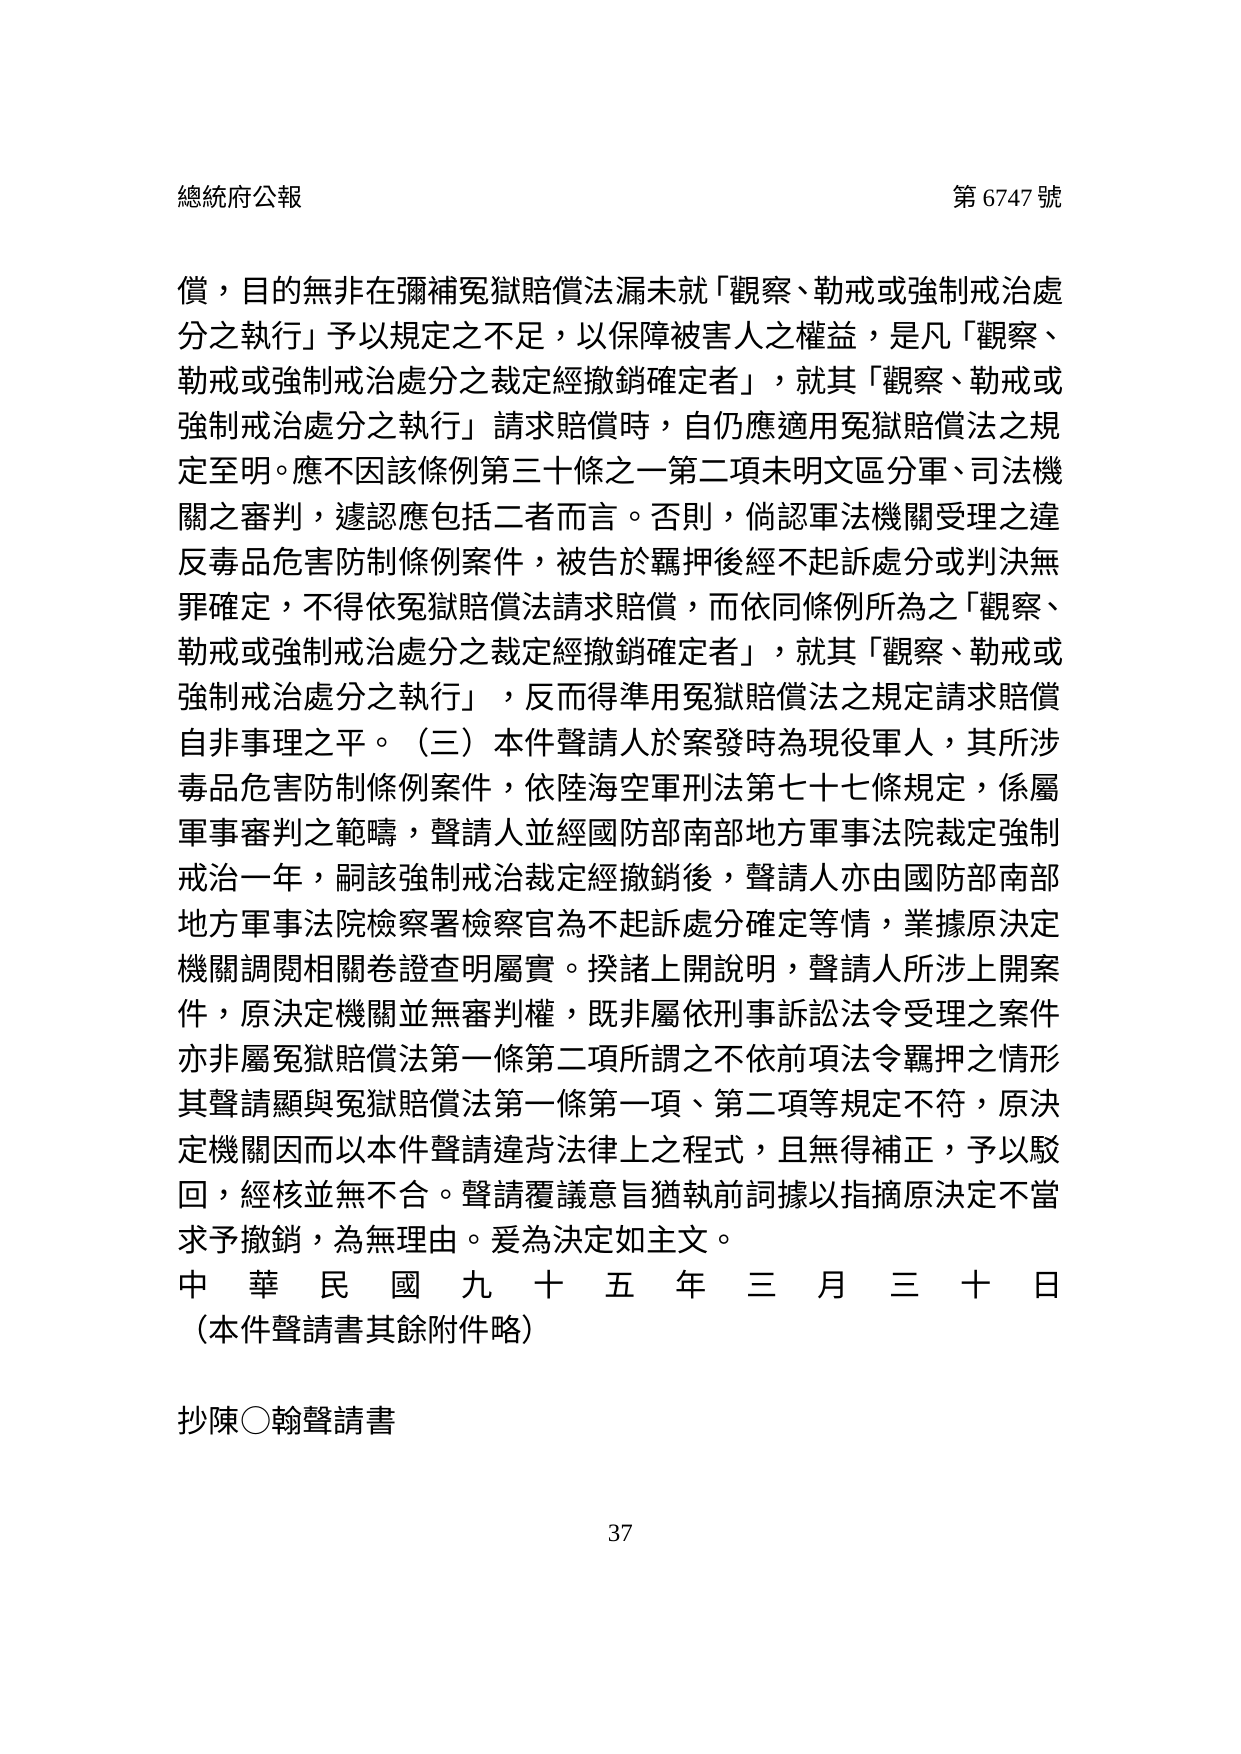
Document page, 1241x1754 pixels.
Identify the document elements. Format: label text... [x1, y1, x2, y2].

text 中華民國九十五年三月三十日 [177, 1260, 1063, 1306]
text 抄陳○翰聲請書 [177, 1396, 1063, 1441]
text （本件聲請書其餘附件略） [177, 1306, 1063, 1351]
text 本件聲請覆議人即賠償聲請人李○葦（下稱聲請人）聲請意旨略以：聲請人因毒品危害防制條例案件，經國防部南部地方軍事法院裁定觀察勒戒，自民國九十二年七月三十日至同年八月二十九日期滿，上開軍事法院卻認聲請人有繼續施用毒品傾向，裁定強制戒治一年，嗣經聲請人抗告，而由國防部高等軍事法院（高雄分院）裁定撤銷上開強制戒治裁定確定，復由國防部南部地方軍事法院檢察署檢察官為不起訴處分確定，聲請人因而受非法強制戒治五十三日（九十二年八月三十日至同年十月二十一日），爰依毒品危害防制條例第三十條之一第二項、冤獄賠償法第一條第二項規定，聲請以新臺幣（下同）三千元以上五千元以下折算一日為國家賠償等語。原決定意旨以：按「依刑事訴訟法令受理之案件，具有左列情形之一者，受害人得依本法請求國家賠償：（一）不起訴處分或無罪判決確定前，曾受羈押。（二）依再審或非常上訴程序判決無罪確定前，曾受羈押或刑之執行者。不依前項法令之羈押，受害人亦得依本法請求國家賠償」，冤獄賠償法第一條第一項、第二項分別定有明文。次按辦理冤獄賠償事件應行注意事項第二點規定：「本法第一條第一項所稱受害人，指司法機關依刑事訴訟法令執行羈押之被告，或裁判確定後之受刑人，具有該項第一款或第二款之情形者而言。第二項所稱受害人，指非依刑事訴訟法令所拘禁之人而言，但仍以法院就其案件有審判權者為限」。經查，本件聲請人於案發時為現役軍人，其所涉毒品危害防制條例案件，依陸海空軍刑法第七十七條規定，係屬軍事審判之範疇；又聲請人係經國防部南部地方軍事法院裁定強制戒治一年，嗣經聲請人抗告，而由國防部高等軍事法院（高雄分院）裁定撤銷上開強制戒治裁定確定，復由國防部南部地方軍事法院檢察署檢察官為不起訴處分確定等情，業經調閱國防部南部地方軍事法院九十二年和裁字第四○一號、國防部高等軍事法院（高雄分院）九十二年高裁字第七九號、國防部南部地方軍事法院檢察署九十二年平處（三）字第四一七號案件查明屬實。則聲請人所涉上開案件，原決定機關並無審判權，既非屬依刑事訴訟法令受理之案件，亦非屬冤獄賠償法第一條第二項所謂之不依前項法令羈押之情形，其聲請顯與冤獄賠償法第一條第一項、第二項等規定不符（司法院冤獄賠償覆議委員會九十四年度台覆字第一○○、一二八號決定書意旨可參），是本件向無審判權之原決定機關提出聲請冤獄賠償，仍屬違背法律上之程式，且無得補正，自應駁回其聲請。聲請覆議意旨略以：憲法第二十四條規定「凡公務員違法侵害人民之自由或權利者，除依法律受懲戒外，應負刑事及民事責任。被害人民就其所受損害，並得依法律向國家請求賠償。」同法第二十三條規定「以上各條列舉之自由權利，除為防止妨礙他人自由、避免緊急危難、維持社會秩序，或增進公共利益所必要者外，不得以法律限制之。」故若法律僅概括授權行政機關訂定施行細則者，該管行政機關於符合立法意旨且未逾越母法規定之內，自亦得就執行法律有關之細節性、技術性之事項以施行細則定之，惟其內容不能牴觸母法或對人民之自由權利增加法律所無之限制。行政機關為執行法律依職權發布之命令，尤應遵守上述原則。故法條使用之法律概念，有多種解釋之可能時，主管機關雖得基於職權，作出解釋性之行政規則，然其內容仍不得逾越母法之文義可能之範圍。冤獄賠償法第一條第二項規定「不依前項法令之羈押，受害人亦得依本法請求國家賠償。」依其文義，係指非同條第一項規定之依刑事訴訟法令受理之案件，而有不起訴處分或無罪之判決確定前，曾受羈押者；或依再審或非常上訴程序判決無罪確定前，曾受羈押或刑之執行者，亦得依同法之規定請求冤獄賠償而言，並未限定由何審判權體系執行之違法羈押，始能依該法請求賠償。詎「辦理冤獄賠償事件應行注意事項」第二點規定「本法第一條第一項所稱受害人，指司法機關依刑事訴訟法令執行羈押之被告，或裁判確定後之受刑人，具有該項第一款或第二款之情形者而言。第二項所稱受害人，指非依刑事訴訟法令所拘禁之人而言。但仍以法院就其案件有審判權者為限。」恣意曲解冤獄賠償法第一條第二項所稱「不依前項法令之羈押」僅限於「『普通』法院就其案件有審判權者為限」，增加法律所無之限制，有違憲法保障人民得依法請求國家賠償之權利，自屬無效。況退步言，「辦理冤獄賠償事件應行注意事項」第二點規定之「第二項所稱受害人，指非依刑事訴訟法令所拘禁之人而言。但仍以法院就其案件有審判權者為限。」所謂「法院」，似未限定於「普通法院」，「軍事法院」應亦在法院之文義範圍內，原決定遽予限縮，難謂適法。本件聲請人之請求於法有據，請為准許聲請人請求之決定等語。經查：（一）冤獄賠償法第一條第一項第一款、第二項規定：依刑事訴訟法令受理之案件，於無罪之判決確定前，曾受羈押者，受害人得依本法請求國家賠償。不依前項法令之羈押，受害人亦得依本法請求國家賠償；而司法院、行政院會同發布之「辦理冤獄賠償事件應行注意事項」第二點、第五點亦分別規定：「本法第一條第一項所稱受害人，指司法機關依刑事訴訟法令執行羈押之被告，或裁判確定後之受刑人，具有該項第一款或第二款之情形者而言。第二項所稱受害人，指非依刑事訴訟法令所拘禁之人而言。但仍以法院就其案件有審判權者為限」、「本法第四條第一項前段規定：『冤獄賠償由原處分或判決無罪機關管轄』，原處分機關指高等法院以下各級法院及其分院檢察署……原判決無罪機關，則包括各級法院……」。且冤獄賠償法於四十八年修正草案中，原將依軍事審判程序所致之冤獄同列為賠償範圍，嗣於立法院審議時，加以刪除。足見立法意旨有意將軍事審判程序所致之冤獄，予以排除。是現役軍人因軍事審判受違法羈押，應不適用冤獄賠償法之規定。「辦理冤獄賠償事件應行注意事項」第二點規定「本法第一條第一項所稱受害人，指『司法機關』『依刑事訴訟法令』執行羈押之被告，或裁判確定後之受刑人」、「第二項所稱受害人，指非依刑事訴訟法令所拘禁之人而言。但仍『以法院就其案件有審判權者』為限。」第五點規定「原判決無罪機關，則包括各級法院」，就所指之法院，均限於普通法院而言，而不及各軍事法院，由冤獄賠償法立法過程觀之，應符合冤獄賠償法之立法意旨，亦無逾越母法、牴觸母法或對人民之自由權利增加法律所無之限制之問題。（二）毒品危害防制條例於九十二年七月九日修正公布，並於九十三年一月九日施行，雖增訂第三十條之一第二項，規定「受觀察、勒戒或強制戒治處分人其原受觀察、勒戒或強制戒治處分之裁定經撤銷確定者，其觀察、勒戒或強制戒治處分之執行，得準用冤獄賠償法之規定請求賠償。」亦未區分是否受軍、司法機關之裁定、執行者。惟該條例就涉嫌違反該條例之罪致被「羈押」，嗣經不起訴處分或判決無罪確定者之賠償請求，並未做異於冤獄賠償法之特別規定，自仍應適用冤獄賠償法之規定辦理。該條例增訂「觀察、勒戒或強制戒治處分之執行」亦得準用冤獄賠償法之規定請求賠償，目的無非在彌補冤獄賠償法漏未就「觀察、勒戒或強制戒治處分之執行」予以規定之不足，以保障被害人之權益，是凡「觀察、勒戒或強制戒治處分之裁定經撤銷確定者」，就其「觀察、勒戒或強制戒治處分之執行」請求賠償時，自仍應適用冤獄賠償法之規定至明。應不因該條例第三十條之一第二項未明文區分軍、司法機關之審判，遽認應包括二者而言。否則，倘認軍法機關受理之違反毒品危害防制條例案件，被告於羈押後經不起訴處分或判決無罪確定，不得依冤獄賠償法請求賠償，而依同條例所為之「觀察、勒戒或強制戒治處分之裁定經撤銷確定者」，就其「觀察、勒戒或強制戒治處分之執行」，反而得準用冤獄賠償法之規定請求賠償，自非事理之平。（三）本件聲請人於案發時為現役軍人，其所涉毒品危害防制條例案件，依陸海空軍刑法第七十七條規定，係屬軍事審判之範疇，聲請人並經國防部南部地方軍事法院裁定強制戒治一年，嗣該強制戒治裁定經撤銷後，聲請人亦由國防部南部地方軍事法院檢察署檢察官為不起訴處分確定等情，業據原決定機關調閱相關卷證查明屬實。揆諸上開說明，聲請人所涉上開案件，原決定機關並無審判權，既非屬依刑事訴訟法令受理之案件，亦非屬冤獄賠償法第一條第二項所謂之不依前項法令羈押之情形，其聲請顯與冤獄賠償法第一條第一項、第二項等規定不符，原決定機關因而以本件聲請違背法律上之程式，且無得補正，予以駁回，經核並無不合。聲請覆議意旨猶執前詞據以指摘原決定不當，求予撤銷，為無理由。爰為決定如主文。 [177, 266, 1063, 1260]
